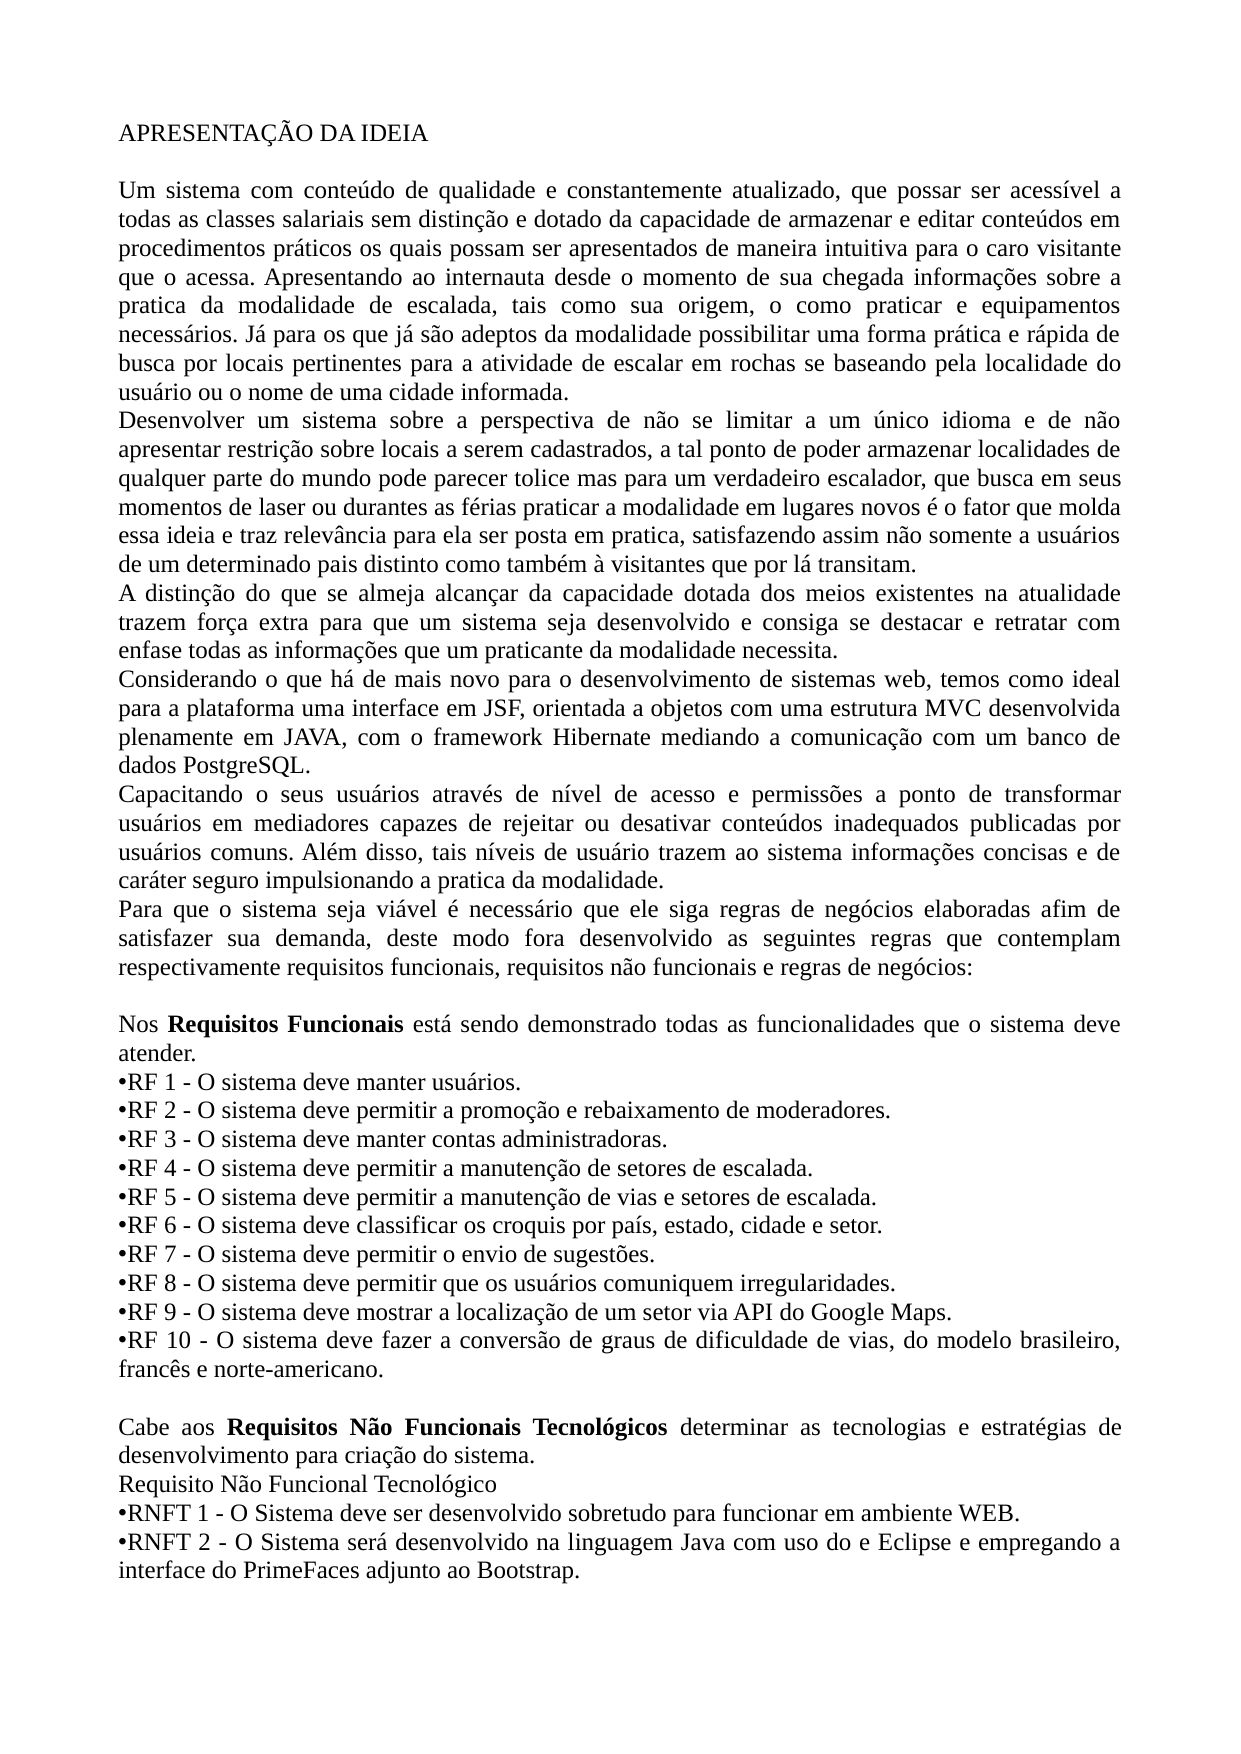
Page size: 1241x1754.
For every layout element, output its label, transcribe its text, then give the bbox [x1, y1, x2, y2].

list RNFT 2 - O Sistema será desenvolvido na linguagem Java com uso do e Eclipse e empregando a interface do PrimeFaces adjunto ao Bootstrap. [118, 1527, 1122, 1584]
text APRESENTAÇÃO DA IDEIA [118, 118, 1122, 147]
list RF 1 - O sistema deve manter usuários. [118, 1067, 1122, 1096]
list RF 3 - O sistema deve manter contas administradoras. [118, 1124, 1122, 1153]
text Desenvolver um sistema sobre a perspectiva de não se limitar a um único idioma e de não apresentar restrição sobre locais a serem cadastrados, a tal ponto de poder armazenar localidades de qualquer parte do mundo pode parecer tolice mas para um verdadeiro escalador, que busca em seus momentos de laser ou durantes as férias praticar a modalidade em lugares novos é o fator que molda essa ideia e traz relevância para ela ser posta em pratica, satisfazendo assim não somente a usuários de um determinado pais distinto como também à visitantes que por lá transitam. [118, 406, 1122, 578]
text Cabe aos Requisitos Não Funcionais Tecnológicos determinar as tecnologias e estratégias de desenvolvimento para criação do sistema. [118, 1383, 1122, 1469]
text Requisito Não Funcional Tecnológico [118, 1469, 1122, 1498]
list RF 4 - O sistema deve permitir a manutenção de setores de escalada. [118, 1153, 1122, 1182]
list RF 8 - O sistema deve permitir que os usuários comuniquem irregularidades. [118, 1268, 1122, 1297]
text Capacitando o seus usuários através de nível de acesso e permissões a ponto de transformar usuários em mediadores capazes de rejeitar ou desativar conteúdos inadequados publicadas por usuários comuns. Além disso, tais níveis de usuário trazem ao sistema informações concisas e de caráter seguro impulsionando a pratica da modalidade. [118, 779, 1122, 894]
text Considerando o que há de mais novo para o desenvolvimento de sistemas web, temos como ideal para a plataforma uma interface em JSF, orientada a objetos com uma estrutura MVC desenvolvida plenamente em JAVA, com o framework Hibernate mediando a comunicação com um banco de dados PostgreSQL. [118, 664, 1122, 779]
list RF 2 - O sistema deve permitir a promoção e rebaixamento de moderadores. [118, 1096, 1122, 1124]
list RF 5 - O sistema deve permitir a manutenção de vias e setores de escalada. [118, 1182, 1122, 1211]
text Nos Requisitos Funcionais está sendo demonstrado todas as funcionalidades que o sistema deve atender. [118, 1009, 1122, 1067]
text Para que o sistema seja viável é necessário que ele siga regras de negócios elaboradas afim de satisfazer sua demanda, deste modo fora desenvolvido as seguintes regras que contemplam respectivamente requisitos funcionais, requisitos não funcionais e regras de negócios: [118, 894, 1122, 981]
list RF 7 - O sistema deve permitir o envio de sugestões. [118, 1239, 1122, 1268]
list RF 9 - O sistema deve mostrar a localização de um setor via API do Google Maps. [118, 1297, 1122, 1326]
text A distinção do que se almeja alcançar da capacidade dotada dos meios existentes na atualidade trazem força extra para que um sistema seja desenvolvido e consiga se destacar e retratar com enfase todas as informações que um praticante da modalidade necessita. [118, 578, 1122, 664]
list RF 10 - O sistema deve fazer a conversão de graus de dificuldade de vias, do modelo brasileiro, francês e norte-americano. [118, 1326, 1122, 1383]
text Um sistema com conteúdo de qualidade e constantemente atualizado, que possar ser acessível a todas as classes salariais sem distinção e dotado da capacidade de armazenar e editar conteúdos em procedimentos práticos os quais possam ser apresentados de maneira intuitiva para o caro visitante que o acessa. Apresentando ao internauta desde o momento de sua chegada informações sobre a pratica da modalidade de escalada, tais como sua origem, o como praticar e equipamentos necessários. Já para os que já são adeptos da modalidade possibilitar uma forma prática e rápida de busca por locais pertinentes para a atividade de escalar em rochas se baseando pela localidade do usuário ou o nome de uma cidade informada. [118, 176, 1122, 406]
list RNFT 1 - O Sistema deve ser desenvolvido sobretudo para funcionar em ambiente WEB. [118, 1498, 1122, 1527]
list RF 6 - O sistema deve classificar os croquis por país, estado, cidade e setor. [118, 1211, 1122, 1239]
